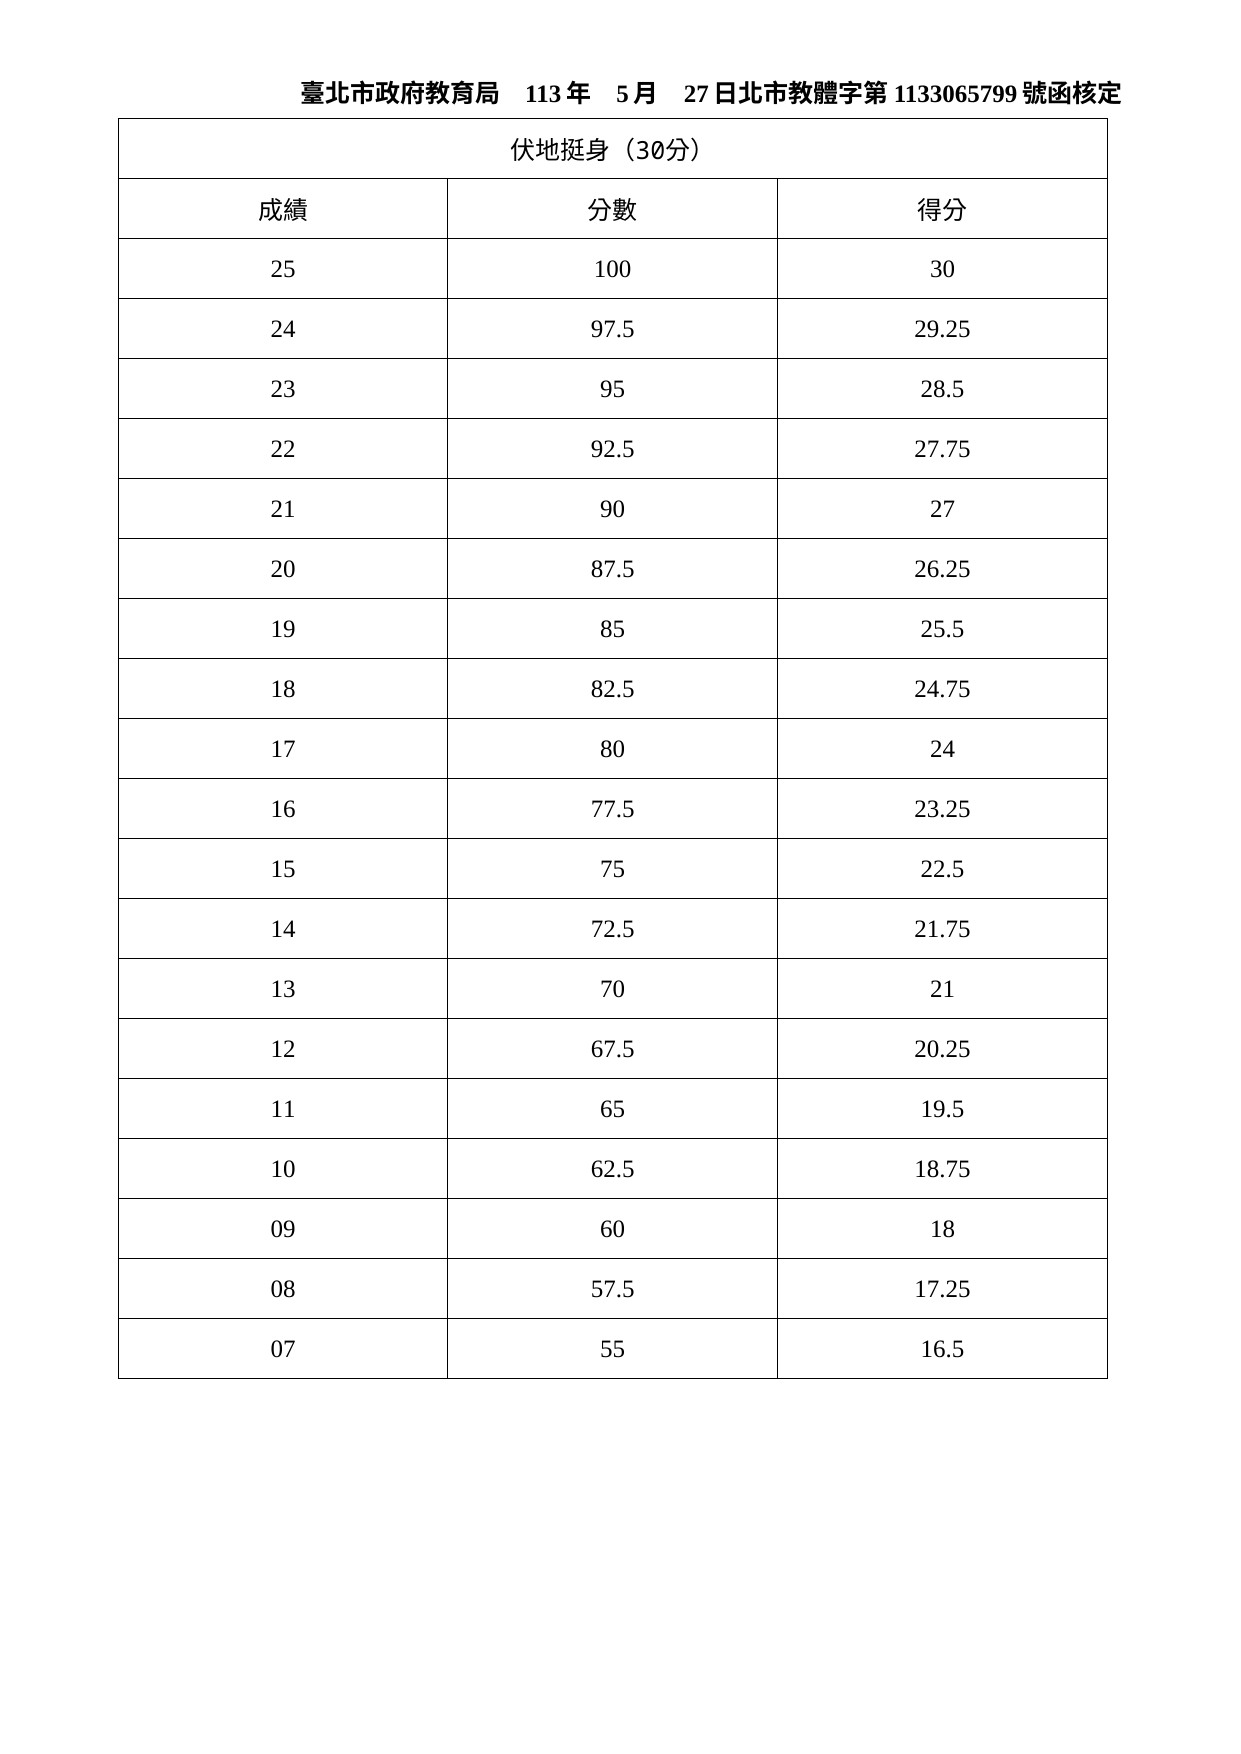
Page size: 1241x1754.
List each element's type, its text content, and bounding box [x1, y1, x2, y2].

table_cell 24 [778, 719, 1107, 778]
table_cell 18 [778, 1199, 1107, 1258]
table_cell 17.25 [778, 1259, 1107, 1318]
table_cell 67.5 [448, 1019, 777, 1078]
table_cell 16.5 [778, 1319, 1107, 1378]
table_cell 分數 [448, 179, 777, 238]
table_cell 20.25 [778, 1019, 1107, 1078]
table_cell 22.5 [778, 839, 1107, 898]
table_cell 62.5 [448, 1139, 777, 1198]
table_cell 07 [119, 1319, 447, 1378]
table_cell 57.5 [448, 1259, 777, 1318]
table_cell 95 [448, 359, 777, 418]
table_cell 87.5 [448, 539, 777, 598]
table_cell 29.25 [778, 299, 1107, 358]
table_cell 97.5 [448, 299, 777, 358]
table_cell 82.5 [448, 659, 777, 718]
table_cell 28.5 [778, 359, 1107, 418]
table_cell 70 [448, 959, 777, 1018]
table_cell 09 [119, 1199, 447, 1258]
table_cell 12 [119, 1019, 447, 1078]
table_cell 77.5 [448, 779, 777, 838]
table_cell 20 [119, 539, 447, 598]
table_cell 19 [119, 599, 447, 658]
table_cell 65 [448, 1079, 777, 1138]
table_cell 80 [448, 719, 777, 778]
table_cell 60 [448, 1199, 777, 1258]
table_cell 08 [119, 1259, 447, 1318]
table_cell 72.5 [448, 899, 777, 958]
table_cell 13 [119, 959, 447, 1018]
table_cell 100 [448, 239, 777, 298]
table_header 伏地挺身（30分） [119, 119, 1107, 178]
table_cell 55 [448, 1319, 777, 1378]
table_cell 90 [448, 479, 777, 538]
table_cell 17 [119, 719, 447, 778]
table_cell 19.5 [778, 1079, 1107, 1138]
table_cell 15 [119, 839, 447, 898]
table_cell 21 [778, 959, 1107, 1018]
table_cell 成績 [119, 179, 447, 238]
table_cell 24 [119, 299, 447, 358]
table_cell 25 [119, 239, 447, 298]
table_cell 14 [119, 899, 447, 958]
table_cell 23.25 [778, 779, 1107, 838]
table_cell 16 [119, 779, 447, 838]
table_cell 75 [448, 839, 777, 898]
table_cell 11 [119, 1079, 447, 1138]
table_cell 92.5 [448, 419, 777, 478]
table_cell 21.75 [778, 899, 1107, 958]
table_cell 30 [778, 239, 1107, 298]
table_cell 18 [119, 659, 447, 718]
table_cell 23 [119, 359, 447, 418]
table_cell 25.5 [778, 599, 1107, 658]
table_cell 27.75 [778, 419, 1107, 478]
table_cell 得分 [778, 179, 1107, 238]
table_cell 24.75 [778, 659, 1107, 718]
table_cell 85 [448, 599, 777, 658]
table_cell 18.75 [778, 1139, 1107, 1198]
table_cell 10 [119, 1139, 447, 1198]
table_cell 27 [778, 479, 1107, 538]
table_cell 21 [119, 479, 447, 538]
table_cell 22 [119, 419, 447, 478]
table_cell 26.25 [778, 539, 1107, 598]
